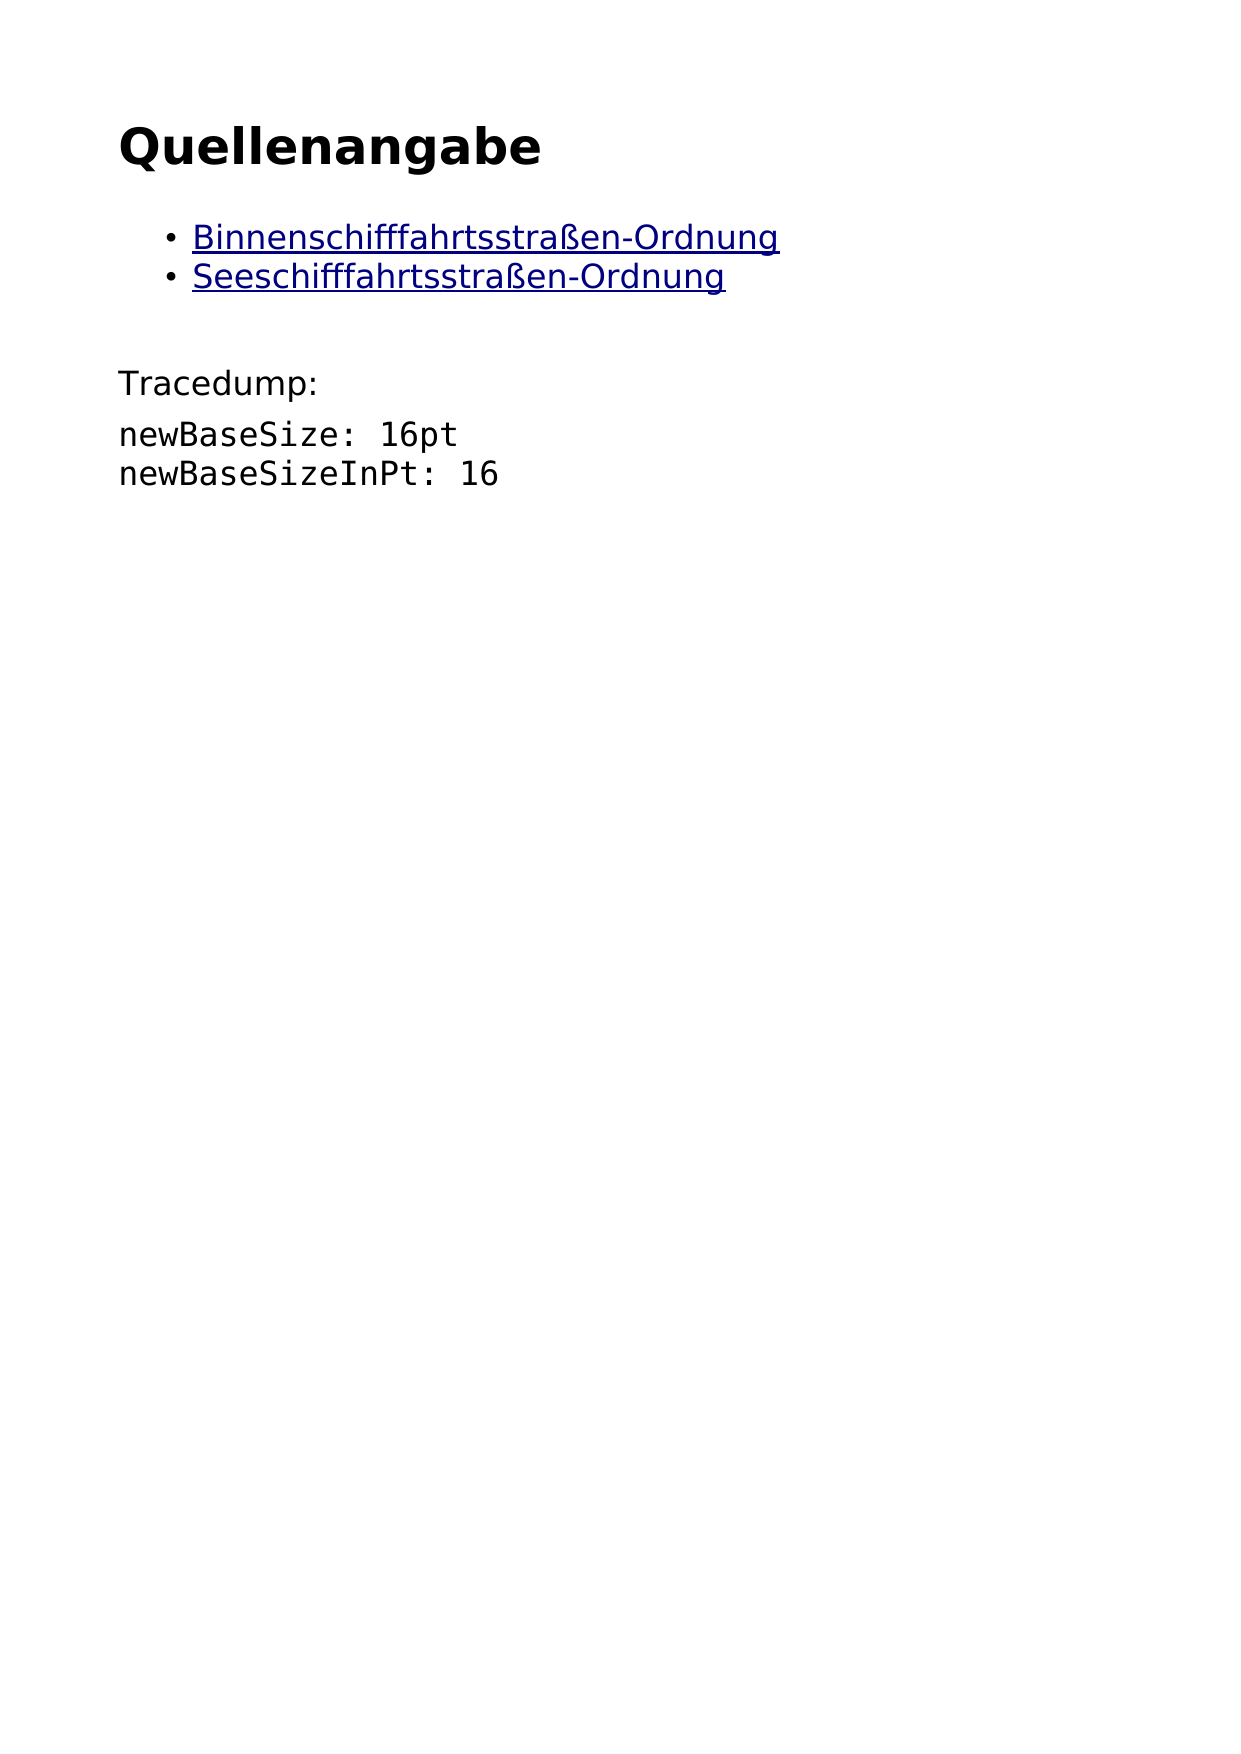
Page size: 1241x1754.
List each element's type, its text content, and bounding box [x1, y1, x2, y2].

text Tracedump: [118, 326, 1122, 403]
list Seeschifffahrtsstraßen-Ordnung [177, 257, 1122, 296]
list Binnenschifffahrtsstraßen-Ordnung [177, 218, 1122, 257]
text newBaseSize: 16pt newBaseSizeInPt: 16 [118, 416, 1122, 493]
subtitle Quellenangabe [118, 118, 1122, 176]
